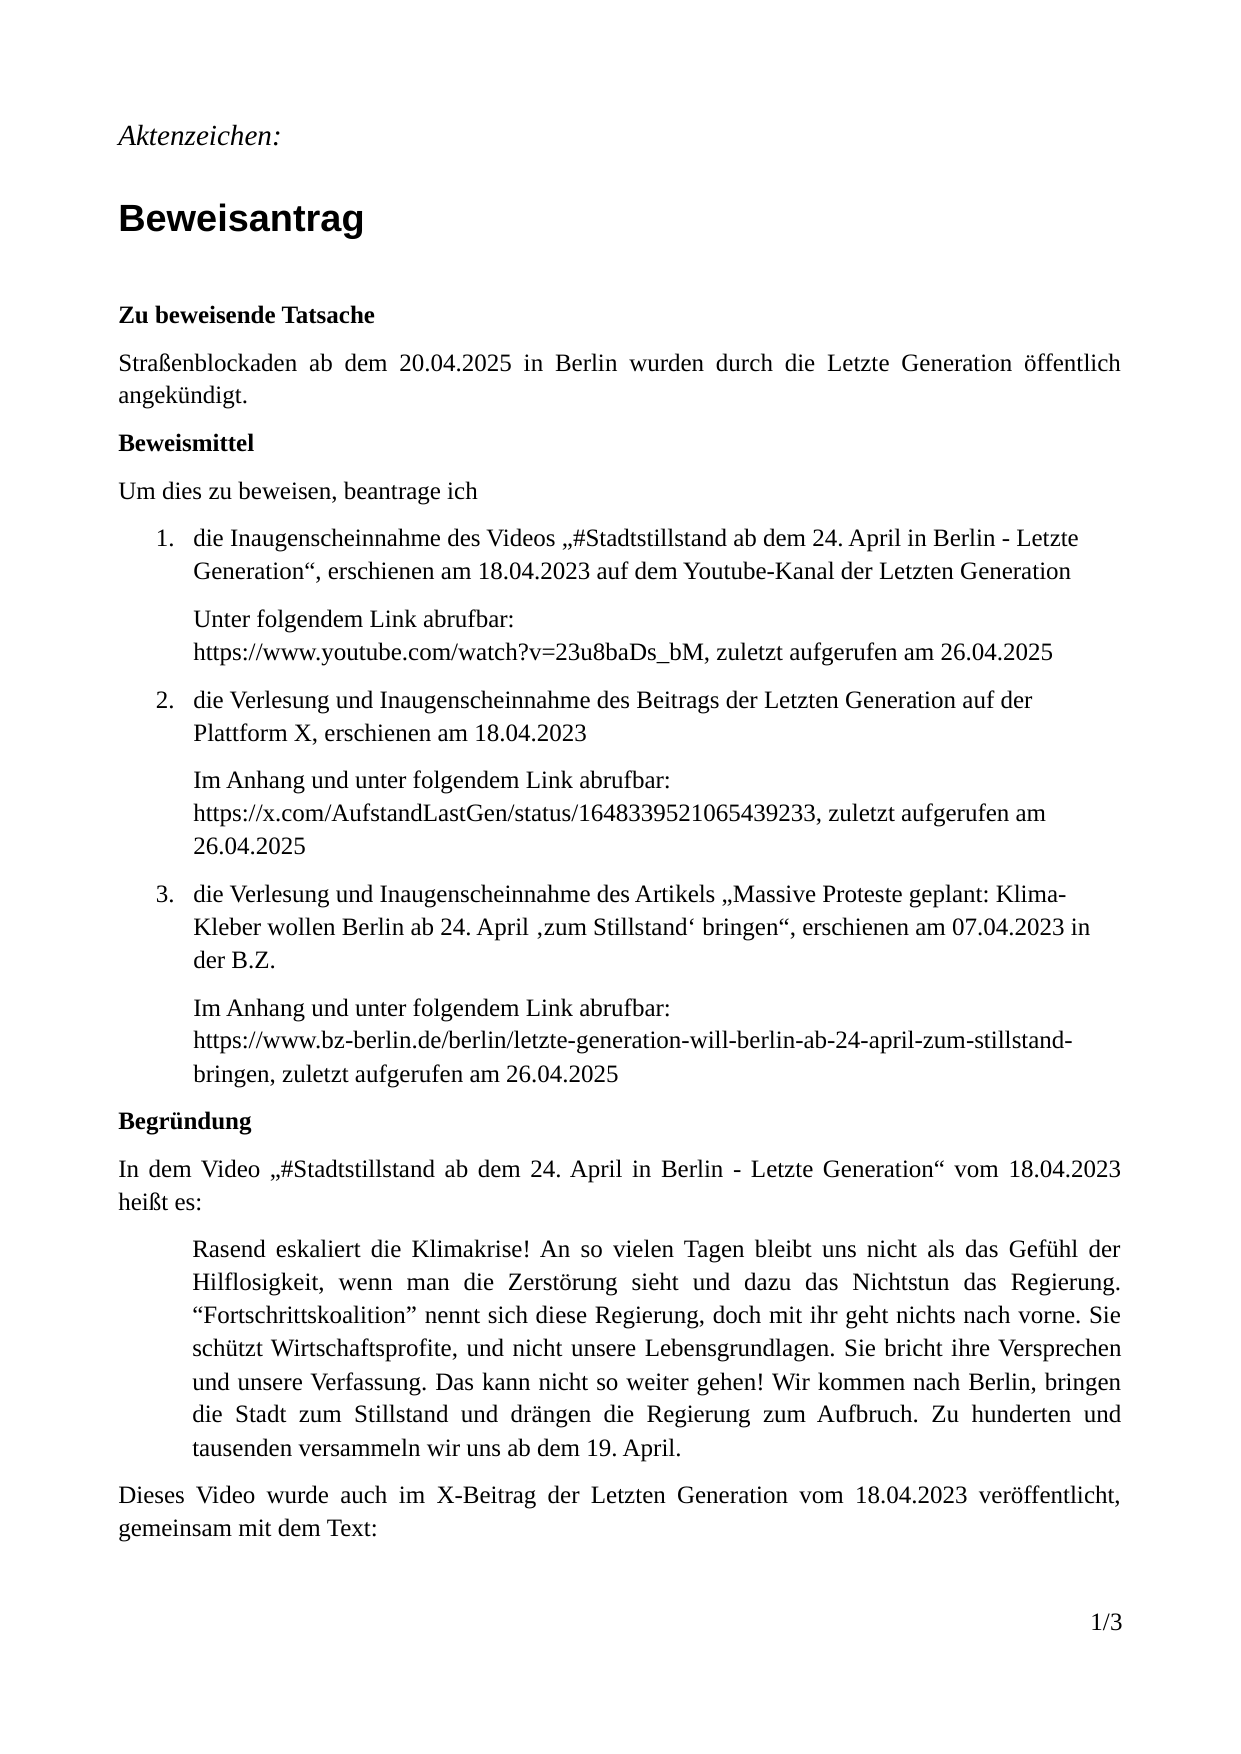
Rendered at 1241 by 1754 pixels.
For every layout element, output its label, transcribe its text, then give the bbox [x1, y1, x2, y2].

text Aktenzeichen: [118, 118, 1122, 152]
text Begründung [118, 1106, 1122, 1135]
list die Verlesung und Inaugenscheinnahme des Beitrags der Letzten Generation auf der Plattform X, erschienen am 18.04.2023 [156, 685, 1122, 746]
subtitle Beweisantrag [118, 196, 1122, 240]
text Um dies zu beweisen, beantrage ich [118, 476, 1122, 504]
list Im Anhang und unter folgendem Link abrufbar: https://x.com/AufstandLastGen/status/1648339521065439233, zuletzt aufgerufen am 26.04.2025 [156, 765, 1122, 860]
list die Inaugenscheinnahme des Videos „#Stadtstillstand ab dem 24. April in Berlin - Letzte Generation“, erschienen am 18.04.2023 auf dem Youtube-Kanal der Letzten Generation [156, 523, 1122, 585]
list Im Anhang und unter folgendem Link abrufbar: https://www.bz-berlin.de/berlin/letzte-generation-will-berlin-ab-24-april-zum-stillstand-bringen, zuletzt aufgerufen am 26.04.2025 [156, 993, 1122, 1087]
text Zu beweisende Tatsache [118, 300, 1122, 329]
text Rasend eskaliert die Klimakrise! An so vielen Tagen bleibt uns nicht als das Gefühl der Hilflosigkeit, wenn man die Zerstörung sieht und dazu das Nichtstun das Regierung. “Fortschrittskoalition” nennt sich diese Regierung, doch mit ihr geht nichts nach vorne. Sie schützt Wirtschaftsprofite, und nicht unsere Lebensgrundlagen. Sie bricht ihre Versprechen und unsere Verfassung. Das kann nicht so weiter gehen! Wir kommen nach Berlin, bringen die Stadt zum Stillstand und drängen die Regierung zum Aufbruch. Zu hunderten und tausenden versammeln wir uns ab dem 19. April. [192, 1234, 1122, 1461]
list Unter folgendem Link abrufbar: https://www.youtube.com/watch?v=23u8baDs_bM, zuletzt aufgerufen am 26.04.2025 [156, 604, 1122, 666]
text Beweismittel [118, 428, 1122, 457]
text Dieses Video wurde auch im X-Beitrag der Letzten Generation vom 18.04.2023 veröffentlicht, gemeinsam mit dem Text: [118, 1480, 1122, 1542]
text Straßenblockaden ab dem 20.04.2025 in Berlin wurden durch die Letzte Generation öffentlich angekündigt. [118, 348, 1122, 409]
list die Verlesung und Inaugenscheinnahme des Artikels „Massive Proteste geplant: Klima-Kleber wollen Berlin ab 24. April ‚zum Stillstand‘ bringen“, erschienen am 07.04.2023 in der B.Z. [156, 879, 1122, 974]
text In dem Video „#Stadtstillstand ab dem 24. April in Berlin - Letzte Generation“ vom 18.04.2023 heißt es: [118, 1154, 1122, 1216]
